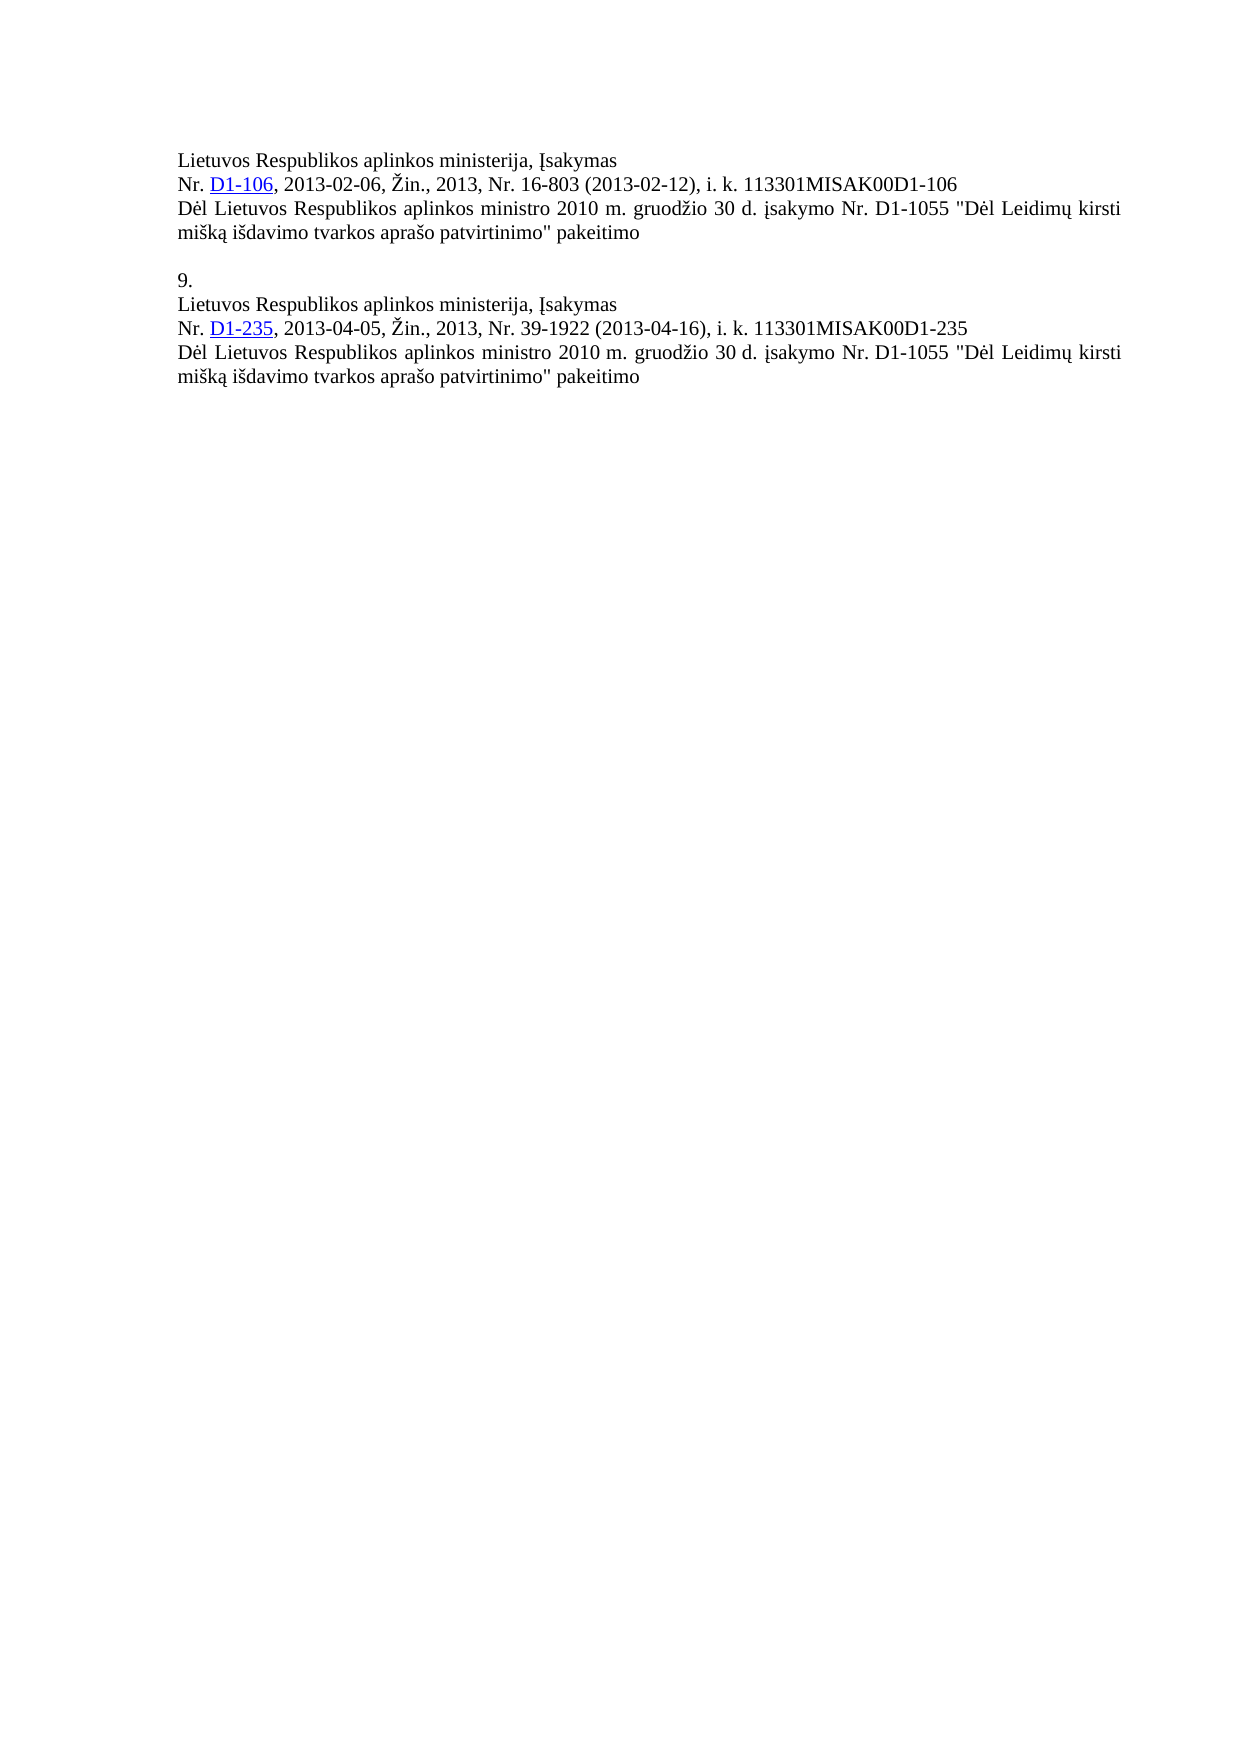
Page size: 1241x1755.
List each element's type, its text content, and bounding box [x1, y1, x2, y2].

text Nr. D1-106, 2013-02-06, Žin., 2013, Nr. 16-803 (2013-02-12), i. k. 113301MISAK00D1-106 [177, 172, 1122, 196]
text 9. [177, 268, 1122, 292]
text Lietuvos Respublikos aplinkos ministerija, Įsakymas [177, 292, 1122, 316]
text Dėl Lietuvos Respublikos aplinkos ministro 2010 m. gruodžio 30 d. įsakymo Nr. D1-1055 "Dėl Leidimų kirsti mišką išdavimo tvarkos aprašo patvirtinimo" pakeitimo [177, 340, 1122, 388]
text Nr. D1-235, 2013-04-05, Žin., 2013, Nr. 39-1922 (2013-04-16), i. k. 113301MISAK00D1-235 [177, 316, 1122, 340]
text Lietuvos Respublikos aplinkos ministerija, Įsakymas [177, 148, 1122, 172]
text Dėl Lietuvos Respublikos aplinkos ministro 2010 m. gruodžio 30 d. įsakymo Nr. D1-1055 "Dėl Leidimų kirsti mišką išdavimo tvarkos aprašo patvirtinimo" pakeitimo [177, 196, 1122, 244]
